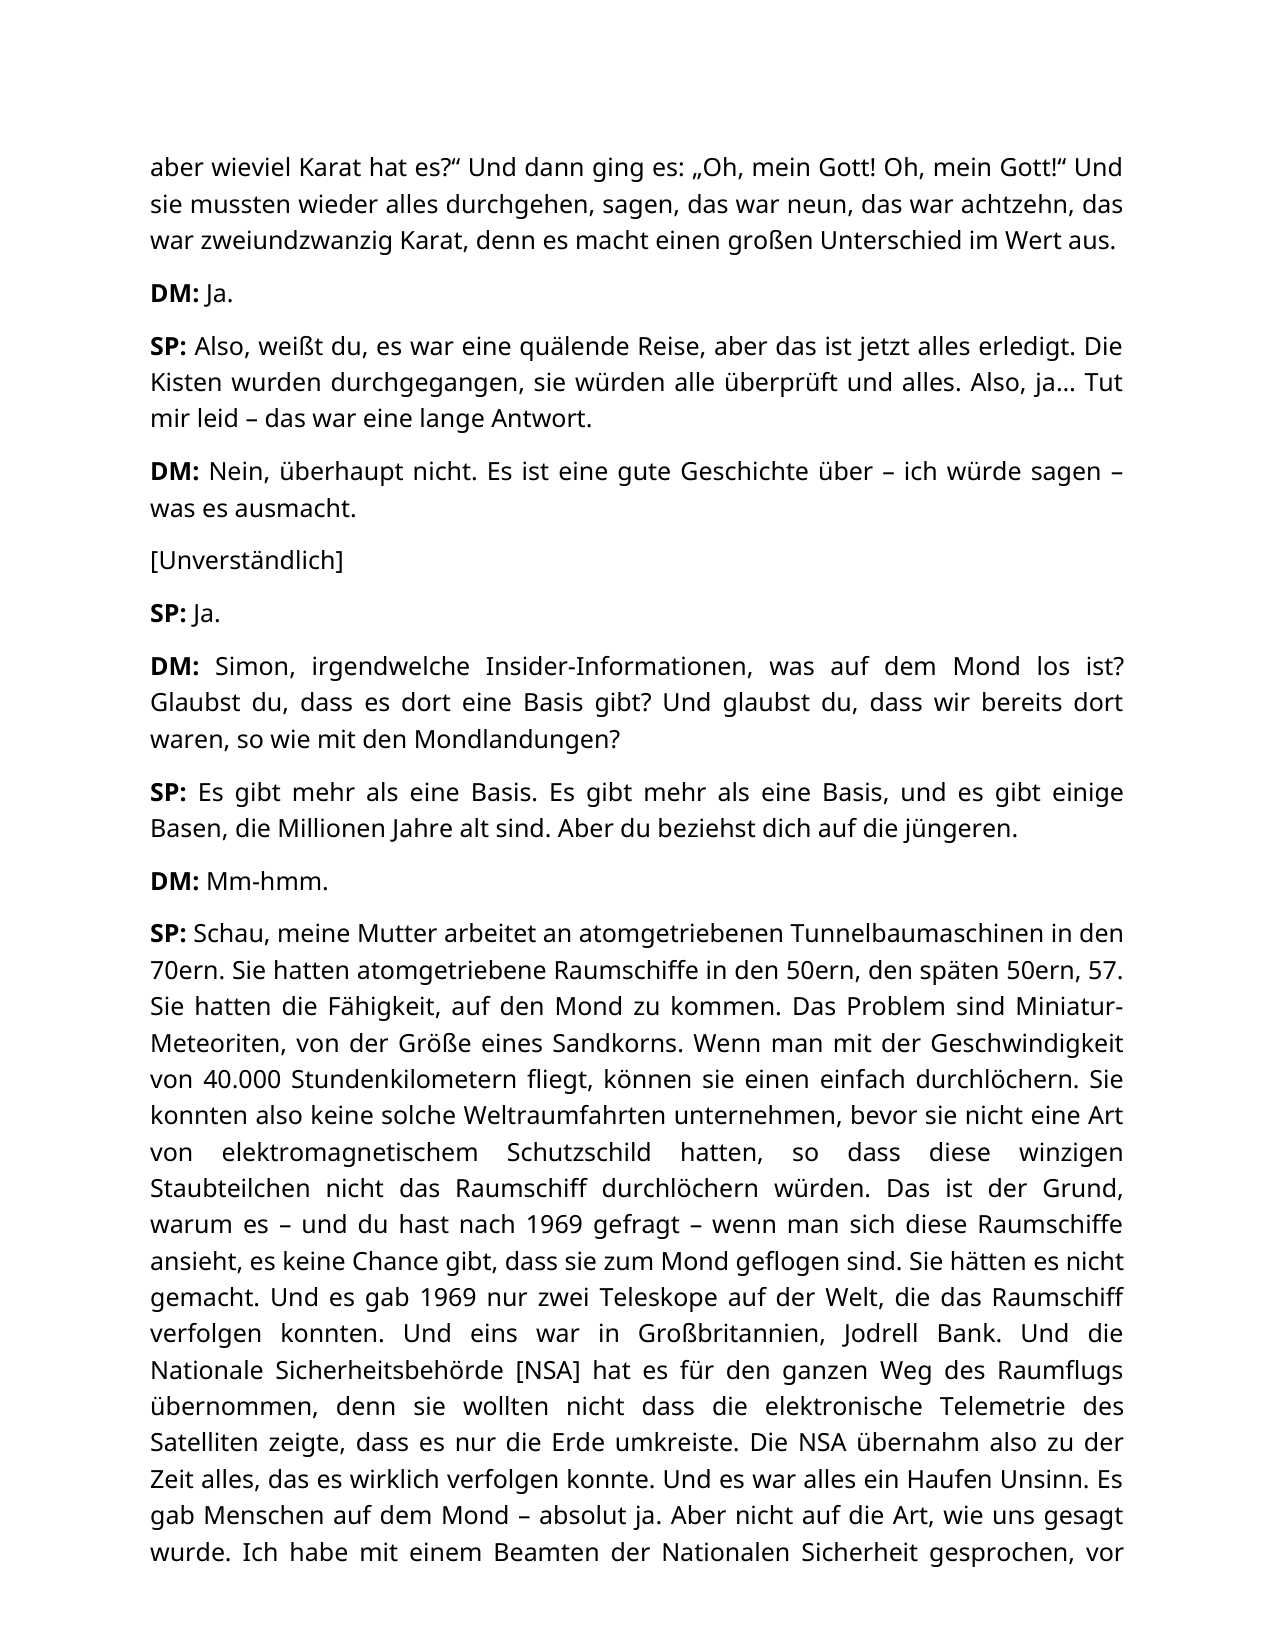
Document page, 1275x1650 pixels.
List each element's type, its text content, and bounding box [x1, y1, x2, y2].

text [Unverständlich] [150, 543, 1125, 577]
text SP: Es gibt mehr als eine Basis. Es gibt mehr als eine Basis, und es gibt einige Basen, die Millionen Jahre alt sind. Aber du beziehst dich auf die jüngeren. [150, 774, 1125, 844]
text aber wieviel Karat hat es?“ Und dann ging es: „Oh, mein Gott! Oh, mein Gott!“ Und sie mussten wieder alles durchgehen, sagen, das war neun, das war achtzehn, das war zweiundzwanzig Karat, denn es macht einen großen Unterschied im Wert aus. [150, 150, 1125, 257]
text DM: Mm-hmm. [150, 863, 1125, 897]
text DM: Nein, überhaupt nicht. Es ist eine gute Geschichte über – ich würde sagen – was es ausmacht. [150, 454, 1125, 524]
text SP: Schau, meine Mutter arbeitet an atomgetriebenen Tunnelbaumaschinen in den 70ern. Sie hatten atomgetriebene Raumschiffe in den 50ern, den späten 50ern, 57. Sie hatten die Fähigkeit, auf den Mond zu kommen. Das Problem sind Miniatur-Meteoriten, von der Größe eines Sandkorns. Wenn man mit der Geschwindigkeit von 40.000 Stundenkilometern fliegt, können sie einen einfach durchlöchern. Sie konnten also keine solche Weltraumfahrten unternehmen, bevor sie nicht eine Art von elektromagnetischem Schutzschild hatten, so dass diese winzigen Staubteilchen nicht das Raumschiff durchlöchern würden. Das ist der Grund, warum es – und du hast nach 1969 gefragt – wenn man sich diese Raumschiffe ansieht, es keine Chance gibt, dass sie zum Mond geflogen sind. Sie hätten es nicht gemacht. Und es gab 1969 nur zwei Teleskope auf der Welt, die das Raumschiff verfolgen konnten. Und eins war in Großbritannien, Jodrell Bank. Und die Nationale Sicherheitsbehörde [NSA] hat es für den ganzen Weg des Raumflugs übernommen, denn sie wollten nicht dass die elektronische Telemetrie des Satelliten zeigte, dass es nur die Erde umkreiste. Die NSA übernahm also zu der Zeit alles, das es wirklich verfolgen konnte. Und es war alles ein Haufen Unsinn. Es gab Menschen auf dem Mond – absolut ja. Aber nicht auf die Art, wie uns gesagt wurde. Ich habe mit einem Beamten der Nationalen Sicherheit gesprochen, vor [150, 916, 1125, 1568]
text SP: Ja. [150, 596, 1125, 630]
text DM: Simon, irgendwelche Insider-Informationen, was auf dem Mond los ist? Glaubst du, dass es dort eine Basis gibt? Und glaubst du, dass wir bereits dort waren, so wie mit den Mondlandungen? [150, 649, 1125, 755]
text SP: Also, weißt du, es war eine quälende Reise, aber das ist jetzt alles erledigt. Die Kisten wurden durchgegangen, sie würden alle überprüft und alles. Also, ja… Tut mir leid – das war eine lange Antwort. [150, 328, 1125, 435]
text DM: Ja. [150, 276, 1125, 309]
